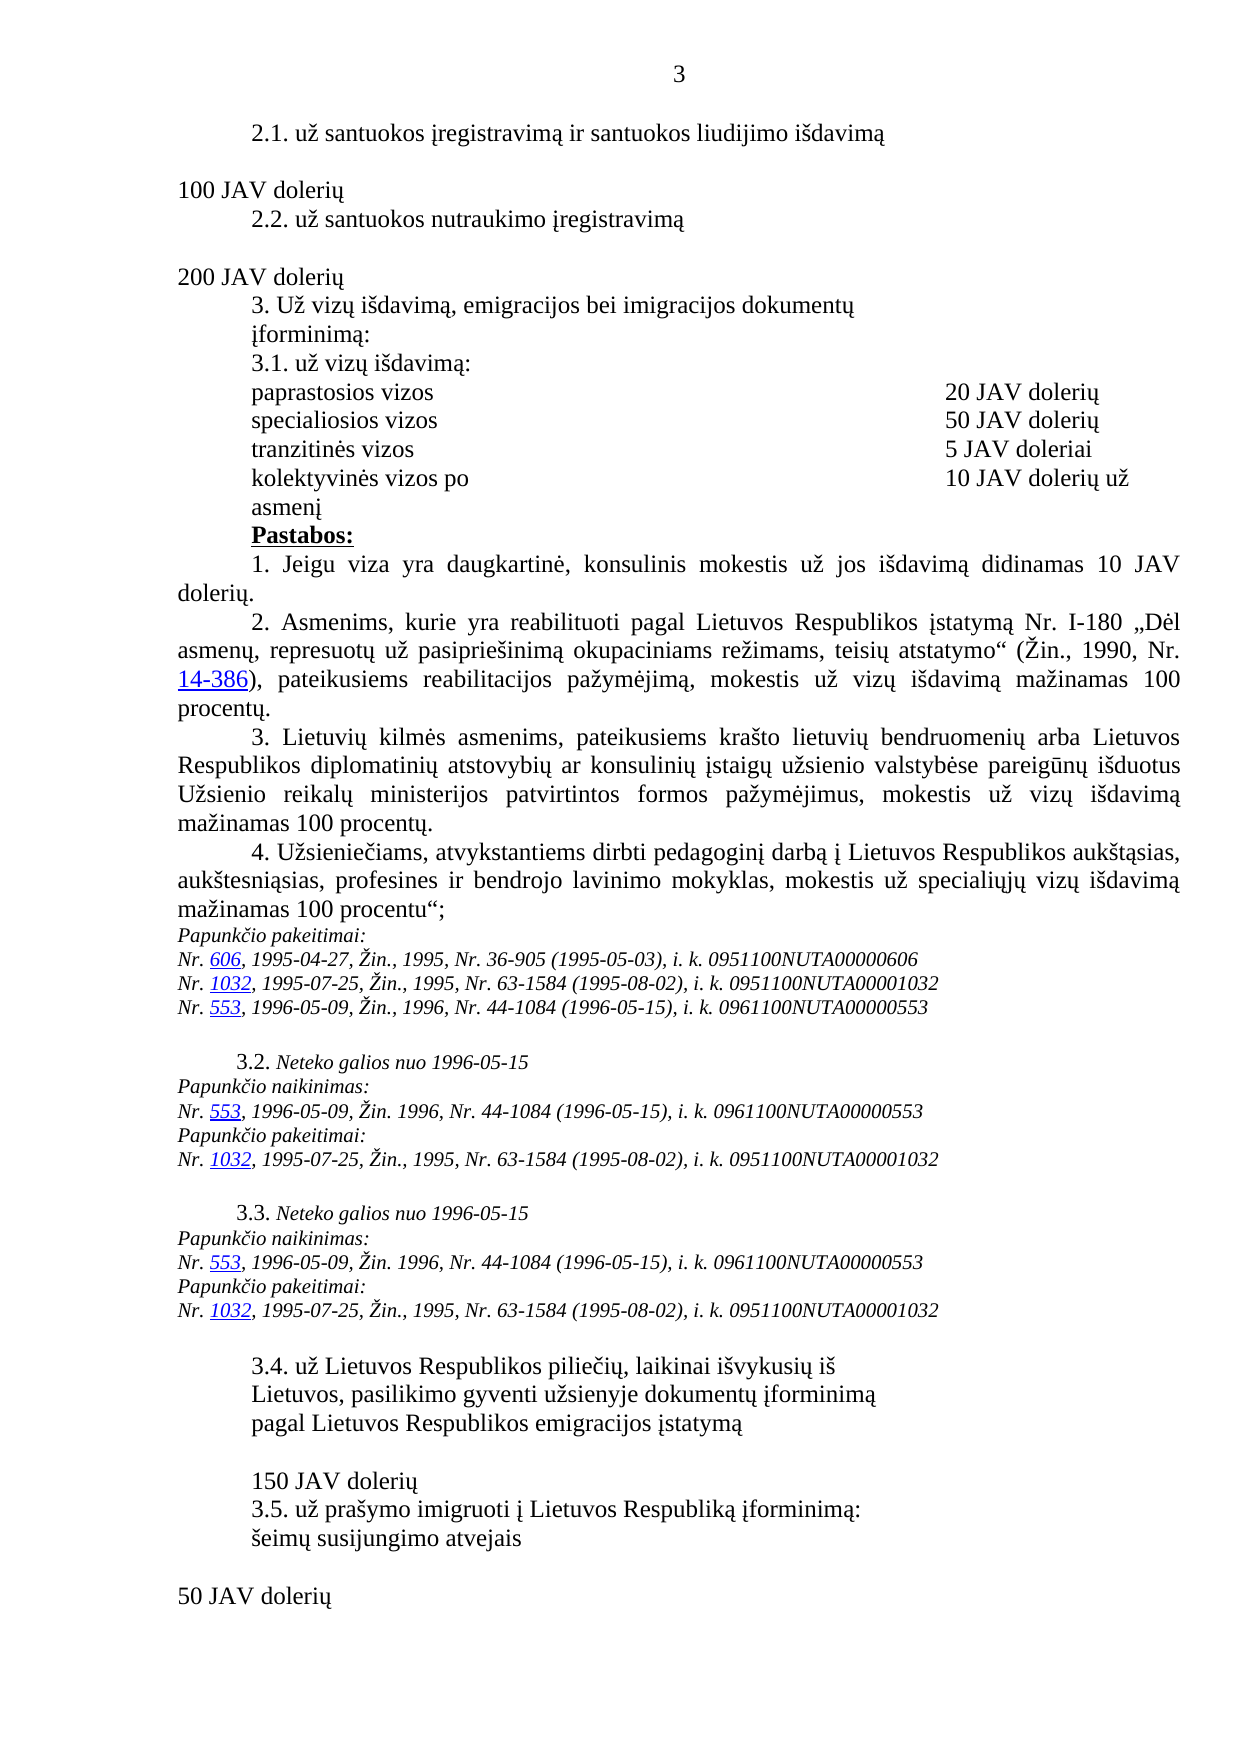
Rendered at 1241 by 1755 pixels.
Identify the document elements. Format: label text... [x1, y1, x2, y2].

text kolektyvinės vizos po 10 JAV dolerių už asmenį [251, 463, 1181, 521]
text 3.2. Neteko galios nuo 1996-05-15 [177, 1048, 1181, 1074]
text Nr. 553, 1996-05-09, Žin., 1996, Nr. 44-1084 (1996-05-15), i. k. 0961100NUTA00000553 [177, 995, 1181, 1019]
text Papunkčio naikinimas: [177, 1074, 1181, 1098]
text specialiosios vizos 50 JAV dolerių [251, 406, 1181, 434]
text Nr. 553, 1996-05-09, Žin. 1996, Nr. 44-1084 (1996-05-15), i. k. 0961100NUTA00000553 [177, 1250, 1181, 1274]
text Nr. 1032, 1995-07-25, Žin., 1995, Nr. 63-1584 (1995-08-02), i. k. 0951100NUTA00001032 [177, 1147, 1181, 1171]
text 3.4. už Lietuvos Respublikos piliečių, laikinai išvykusių iš Lietuvos, pasilikimo gyventi užsienyje dokumentų įforminimą pagal Lietuvos Respublikos emigracijos įstatymą 150 JAV dolerių [251, 1351, 886, 1494]
text Nr. 606, 1995-04-27, Žin., 1995, Nr. 36-905 (1995-05-03), i. k. 0951100NUTA00000606 [177, 947, 1181, 971]
text 3. Už vizų išdavimą, emigracijos bei imigracijos dokumentų įforminimą: [251, 291, 945, 348]
text 2.1. už santuokos įregistravimą ir santuokos liudijimo išdavimą 100 JAV dolerių [177, 118, 945, 204]
text 2.2. už santuokos nutraukimo įregistravimą 200 JAV dolerių [177, 204, 945, 291]
text Papunkčio pakeitimai: [177, 1274, 1181, 1298]
text Nr. 1032, 1995-07-25, Žin., 1995, Nr. 63-1584 (1995-08-02), i. k. 0951100NUTA00001032 [177, 971, 1181, 995]
text Nr. 553, 1996-05-09, Žin. 1996, Nr. 44-1084 (1996-05-15), i. k. 0961100NUTA00000553 [177, 1098, 1181, 1123]
text 1. Jeigu viza yra daugkartinė, konsulinis mokestis už jos išdavimą didinamas 10 JAV dolerių. [177, 549, 1181, 607]
text šeimų susijungimo atvejais 50 JAV dolerių [177, 1523, 886, 1609]
text 3. Lietuvių kilmės asmenims, pateikusiems krašto lietuvių bendruomenių arba Lietuvos Respublikos diplomatinių atstovybių ar konsulinių įstaigų užsienio valstybėse pareigūnų išduotus Užsienio reikalų ministerijos patvirtintos formos pažymėjimus, mokestis už vizų išdavimą mažinamas 100 procentų. [177, 722, 1181, 837]
text 3.3. Neteko galios nuo 1996-05-15 [177, 1199, 1181, 1226]
text Papunkčio pakeitimai: [177, 1123, 1181, 1147]
text Papunkčio naikinimas: [177, 1226, 1181, 1250]
text paprastosios vizos 20 JAV dolerių [251, 377, 1181, 406]
text 3.1. už vizų išdavimą: [177, 348, 1181, 377]
text 2. Asmenims, kurie yra reabilituoti pagal Lietuvos Respublikos įstatymą Nr. I-180 „Dėl asmenų, represuotų už pasipriešinimą okupaciniams režimams, teisių atstatymo“ (Žin., 1990, Nr. 14-386), pateikusiems reabilitacijos pažymėjimą, mokestis už vizų išdavimą mažinamas 100 procentų. [177, 607, 1181, 722]
text Papunkčio pakeitimai: [177, 923, 1181, 947]
text 4. Užsieniečiams, atvykstantiems dirbti pedagoginį darbą į Lietuvos Respublikos aukštąsias, aukštesniąsias, profesines ir bendrojo lavinimo mokyklas, mokestis už specialiųjų vizų išdavimą mažinamas 100 procentu“; [177, 837, 1181, 923]
text Pastabos: [177, 521, 1181, 549]
text 3.5. už prašymo imigruoti į Lietuvos Respubliką įforminimą: [177, 1494, 886, 1523]
text tranzitinės vizos 5 JAV doleriai [251, 434, 1181, 463]
text Nr. 1032, 1995-07-25, Žin., 1995, Nr. 63-1584 (1995-08-02), i. k. 0951100NUTA00001032 [177, 1298, 1181, 1322]
